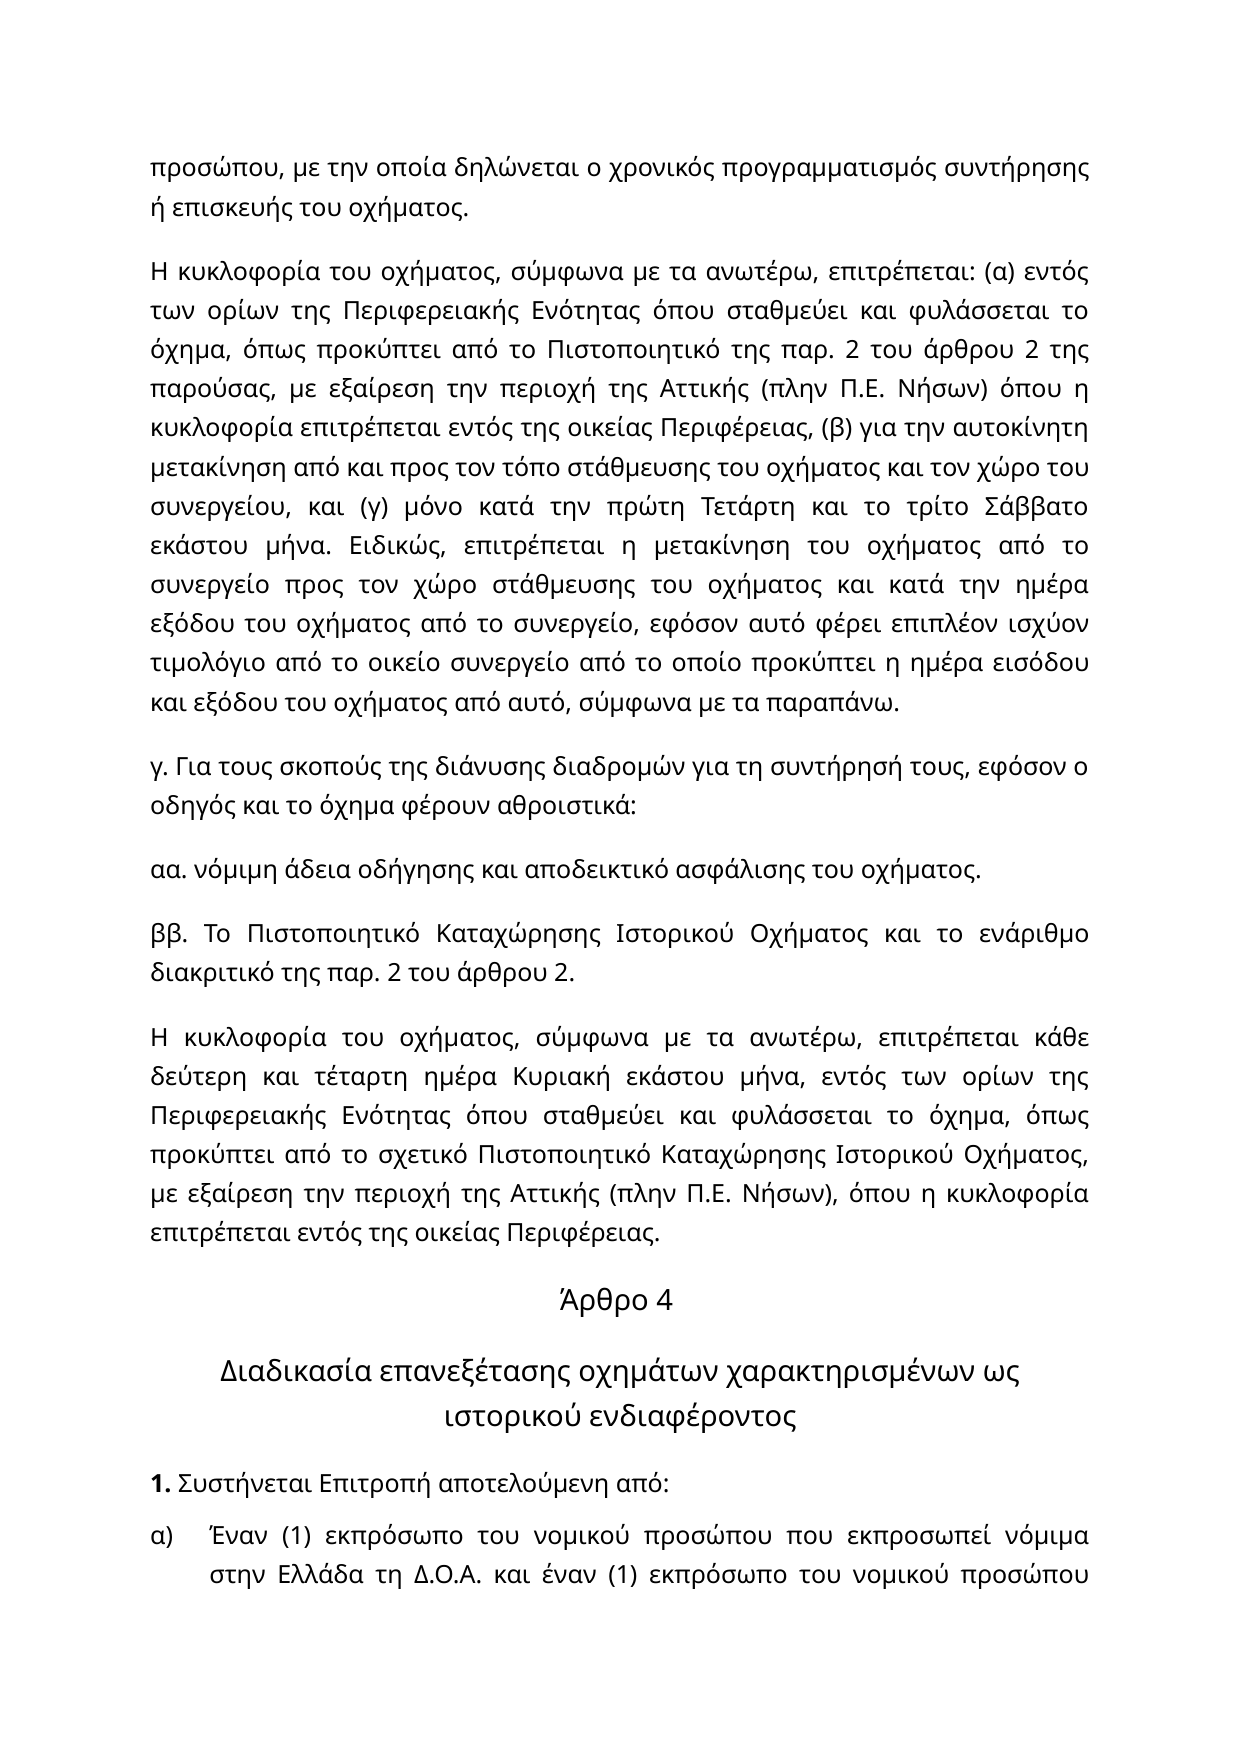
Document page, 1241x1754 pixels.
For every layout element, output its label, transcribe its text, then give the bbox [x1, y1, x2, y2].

text αα. νόμιμη άδεια οδήγησης και αποδεικτικό ασφάλισης του οχήματος. [150, 852, 1090, 886]
text Η κυκλοφορία του οχήματος, σύμφωνα με τα ανωτέρω, επιτρέπεται: (α) εντός των ορίων της Περιφερειακής Ενότητας όπου σταθμεύει και φυλάσσεται το όχημα, όπως προκύπτει από το Πιστοποιητικό της παρ. 2 του άρθρου 2 της παρούσας, με εξαίρεση την περιοχή της Αττικής (πλην Π.Ε. Νήσων) όπου η κυκλοφορία επιτρέπεται εντός της οικείας Περιφέρειας, (β) για την αυτοκίνητη μετακίνηση από και προς τον τόπο στάθμευσης του οχήματος και τον χώρο του συνεργείου, και (γ) μόνο κατά την πρώτη Τετάρτη και το τρίτο Σάββατο εκάστου μήνα. Ειδικώς, επιτρέπεται η μετακίνηση του οχήματος από το συνεργείο προς τον χώρο στάθμευσης του οχήματος και κατά την ημέρα εξόδου του οχήματος από το συνεργείο, εφόσον αυτό φέρει επιπλέον ισχύον τιμολόγιο από το οικείο συνεργείο από το οποίο προκύπτει η ημέρα εισόδου και εξόδου του οχήματος από αυτό, σύμφωνα με τα παραπάνω. [150, 253, 1090, 718]
text προσώπου, με την οποία δηλώνεται ο χρονικός προγραμματισμός συντήρησης ή επισκευής του οχήματος. [150, 150, 1090, 223]
text Η κυκλοφορία του οχήματος, σύμφωνα με τα ανωτέρω, επιτρέπεται κάθε δεύτερη και τέταρτη ημέρα Κυριακή εκάστου μήνα, εντός των ορίων της Περιφερειακής Ενότητας όπου σταθμεύει και φυλάσσεται το όχημα, όπως προκύπτει από το σχετικό Πιστοποιητικό Καταχώρησης Ιστορικού Οχήματος, με εξαίρεση την περιοχή της Αττικής (πλην Π.Ε. Νήσων), όπου η κυκλοφορία επιτρέπεται εντός της οικείας Περιφέρειας. [150, 1019, 1090, 1249]
text ββ. Το Πιστοποιητικό Καταχώρησης Ιστορικού Οχήματος και το ενάριθμο διακριτικό της παρ. 2 του άρθρου 2. [150, 916, 1090, 989]
text 1. Συστήνεται Επιτροπή αποτελούμενη από: [150, 1466, 1090, 1500]
list α) Έναν (1) εκπρόσωπο του νομικού προσώπου που εκπροσωπεί νόμιμα στην Ελλάδα τη Δ.Ο.Α. και έναν (1) εκπρόσωπο του νομικού προσώπου [150, 1518, 1090, 1591]
subtitle Άρθρο 4 [150, 1279, 1090, 1319]
subtitle Διαδικασία επανεξέτασης οχημάτων χαρακτηρισμένων ως ιστορικού ενδιαφέροντος [150, 1350, 1090, 1435]
text γ. Για τους σκοπούς της διάνυσης διαδρομών για τη συντήρησή τους, εφόσον ο οδηγός και το όχημα φέρουν αθροιστικά: [150, 748, 1090, 822]
